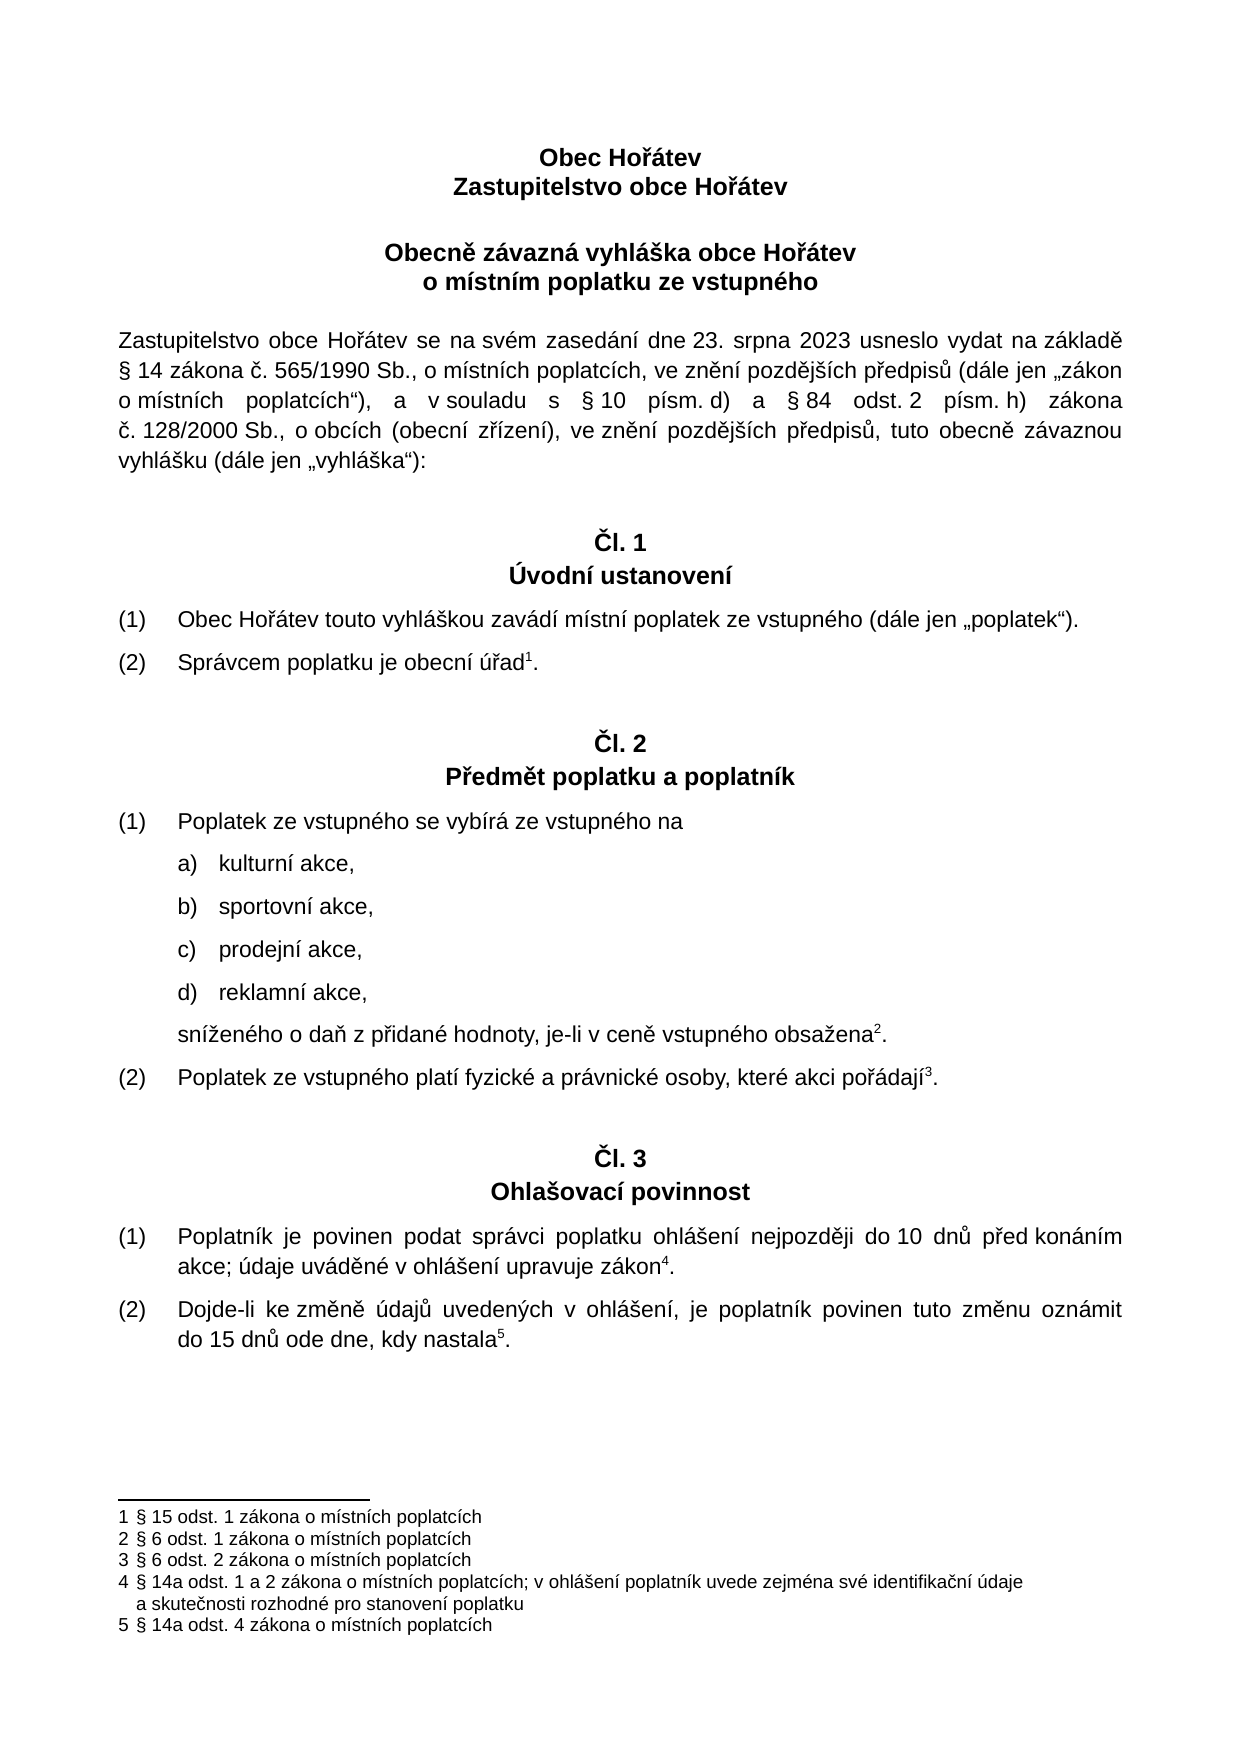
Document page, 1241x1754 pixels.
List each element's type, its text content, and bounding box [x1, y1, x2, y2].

list sportovní akce, [177, 893, 1122, 919]
list Poplatek ze vstupného platí fyzické a právnické osoby, které akci pořádají. [118, 1064, 1122, 1090]
list sníženého o daň z přidané hodnoty, je-li v ceně vstupného obsažena. [118, 1021, 1122, 1048]
list § 6 odst. 2 zákona o místních poplatcích [118, 1549, 1122, 1571]
list prodejní akce, [177, 936, 1122, 962]
title Obec Hořátev Zastupitelstvo obce Hořátev [118, 143, 1122, 201]
subtitle Čl. 1 Úvodní ustanovení [118, 528, 1122, 589]
list Dojde-li ke změně údajů uvedených v ohlášení, je poplatník povinen tuto změnu oznámit do 15 dnů ode dne, kdy nastala. [118, 1296, 1122, 1352]
list § 14a odst. 4 zákona o místních poplatcích [118, 1614, 1122, 1635]
subtitle Čl. 3 Ohlašovací povinnost [118, 1144, 1122, 1206]
list Obec Hořátev touto vyhláškou zavádí místní poplatek ze vstupného (dále jen „poplatek“). [118, 606, 1122, 633]
list Poplatník je povinen podat správci poplatku ohlášení nejpozději do 10 dnů před konáním akce; údaje uváděné v ohlášení upravuje zákon. [118, 1223, 1122, 1279]
subtitle Obecně závazná vyhláška obce Hořátev o místním poplatku ze vstupného [118, 238, 1122, 295]
list Poplatek ze vstupného se vybírá ze vstupného na [118, 808, 1122, 834]
list § 14a odst. 1 a 2 zákona o místních poplatcích; v ohlášení poplatník uvede zejména své identifikační údaje a skutečnosti rozhodné pro stanovení poplatku [118, 1571, 1122, 1614]
list reklamní akce, [177, 978, 1122, 1005]
list § 15 odst. 1 zákona o místních poplatcích [118, 1506, 1122, 1528]
text Zastupitelstvo obce Hořátev se na svém zasedání dne 23. srpna 2023 usneslo vydat na základě § 14 zákona č. 565/1990 Sb., o místních poplatcích, ve znění pozdějších předpisů (dále jen „zákon o místních poplatcích“), a v souladu s § 10 písm. d) a § 84 odst. 2 písm. h) zákona č. 128/2000 Sb., o obcích (obecní zřízení), ve znění pozdějších předpisů, tuto obecně závaznou vyhlášku (dále jen „vyhláška“): [118, 327, 1122, 474]
list Správcem poplatku je obecní úřad. [118, 649, 1122, 675]
list kulturní akce, [177, 850, 1122, 877]
list § 6 odst. 1 zákona o místních poplatcích [118, 1528, 1122, 1549]
subtitle Čl. 2 Předmět poplatku a poplatník [118, 729, 1122, 791]
